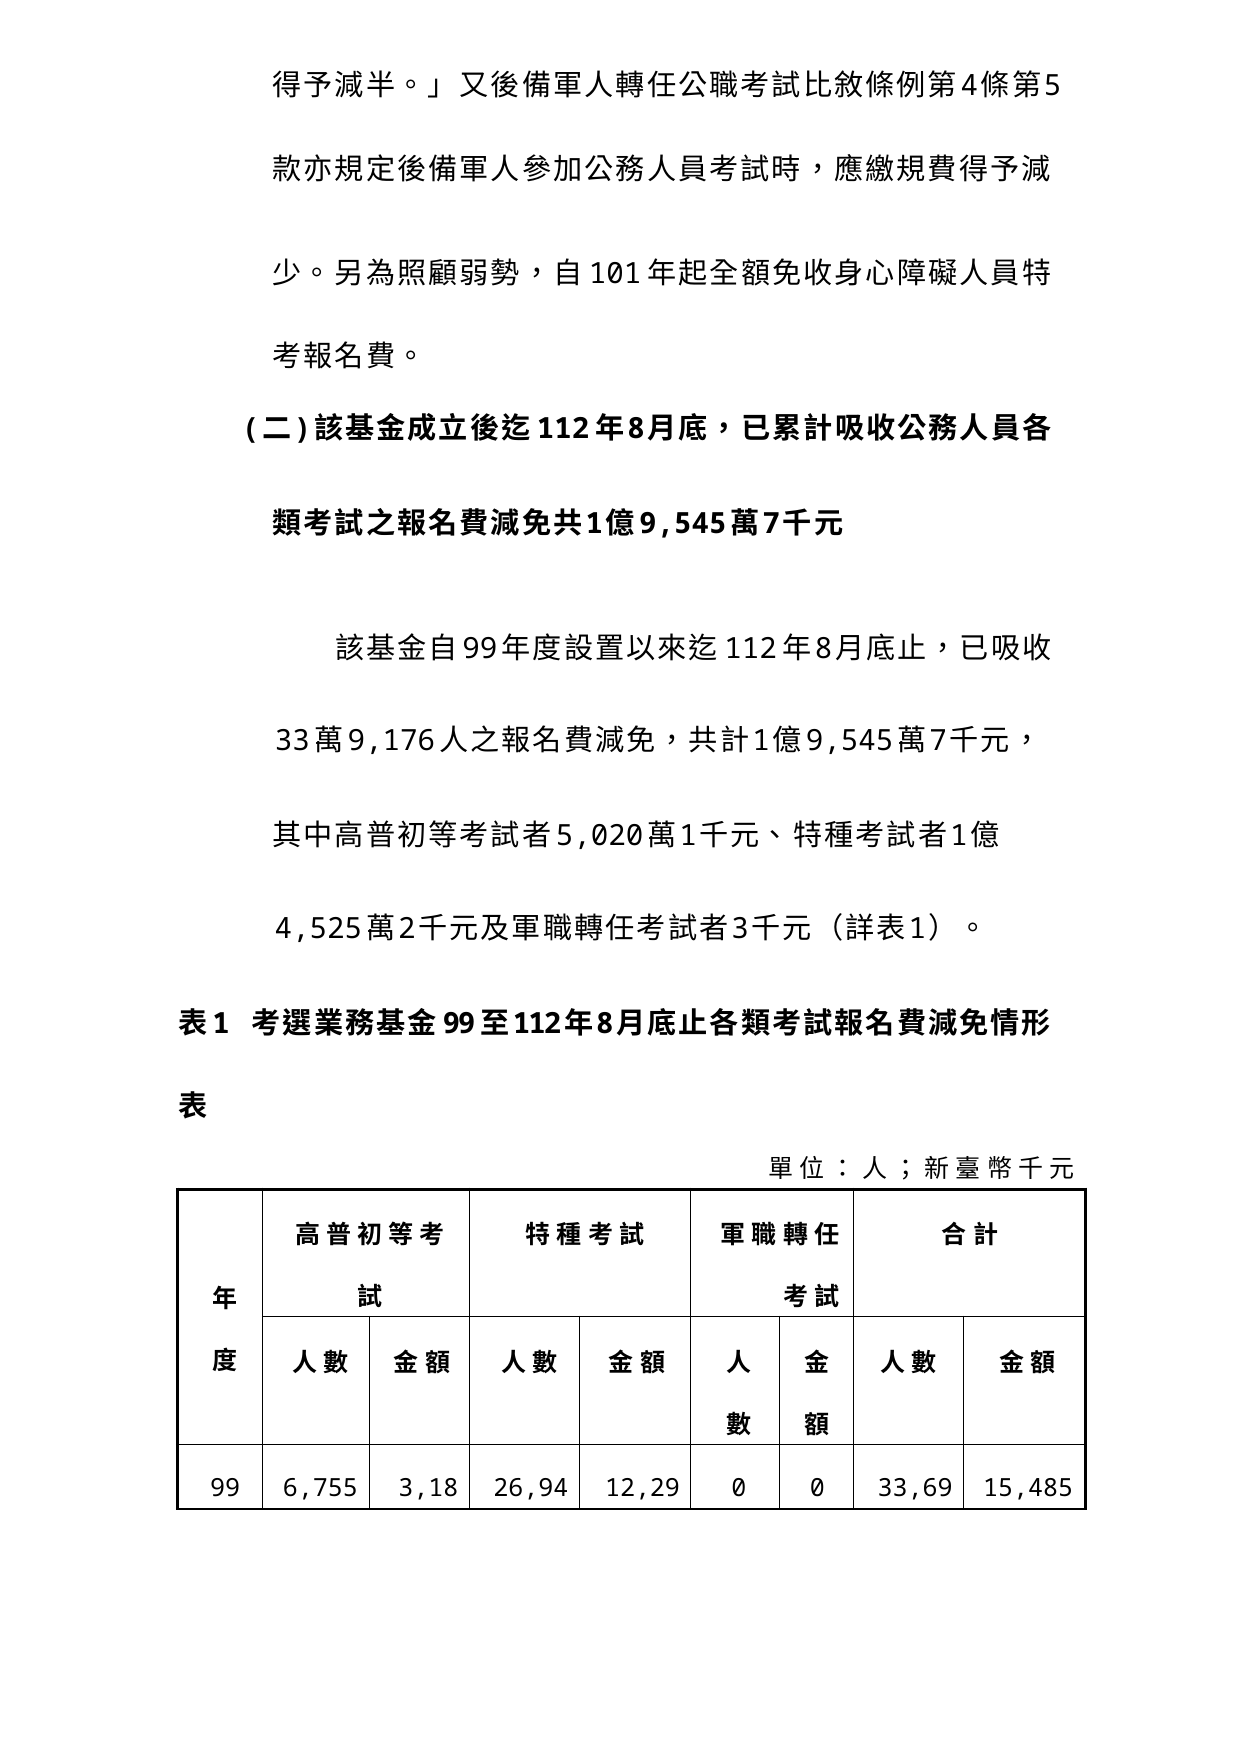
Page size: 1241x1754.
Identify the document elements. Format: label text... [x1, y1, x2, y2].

table_cell 金額 [964, 1317, 1084, 1444]
text 表1 考選業務基金99至112年8月底止各類考試報名費減免情形表 [163, 937, 1063, 1125]
table_cell 26,94 [470, 1445, 579, 1508]
table_cell 6,755 [263, 1445, 369, 1508]
table_header 軍職轉任考試 [691, 1191, 853, 1316]
text (二)該基金成立後迄112年8月底，已累計吸收公務人員各類考試之報名費減免共1億9,545萬7千元 [236, 375, 1063, 562]
text 單位：人；新臺幣千元 [148, 1125, 1078, 1187]
table_cell 人數 [691, 1317, 779, 1444]
table_header 特種考試 [470, 1191, 690, 1316]
table_cell 0 [780, 1445, 853, 1508]
table_cell 99 [179, 1445, 262, 1508]
table_header 年度 [179, 1191, 262, 1444]
table_cell 金額 [370, 1317, 469, 1444]
table_cell 12,29 [580, 1445, 690, 1508]
table_cell 3,18 [370, 1445, 469, 1508]
table_cell 金額 [580, 1317, 690, 1444]
table_header 高普初等考試 [263, 1191, 469, 1316]
table_cell 0 [691, 1445, 779, 1508]
table_header 合計 [854, 1191, 1084, 1316]
table_cell 15,485 [964, 1445, 1084, 1508]
table_cell 33,69 [854, 1445, 963, 1508]
table_cell 人數 [470, 1317, 579, 1444]
table_cell 人數 [263, 1317, 369, 1444]
table_cell 金額 [780, 1317, 853, 1444]
table_cell 人數 [854, 1317, 963, 1444]
text 該基金自99年度設置以來迄112年8月底止，已吸收33萬9,176人之報名費減免，共計1億9,545萬7千元，其中高普初等考試者5,020萬1千元、特種考試者1億4,525萬2千元及軍職轉任考試者3千元（詳表1）。 [266, 562, 1063, 937]
text 依公務人員考試法第18條第3項規定：「應考人參加各種考試，應繳交報名費，其費額由考選部依考試等級、類科及考試方式定之。身心障礙、原住民族、低收入戶、中低收入戶及特殊境遇家庭之應考人，各種考試之報名費，得予減少。」同法施行細則第16條第3項規定：「依本法第18條第3項規定請求減少報名費者，其各種考試報名費得予減半。」又後備軍人轉任公職考試比敘條例第4條第5款亦規定後備軍人參加公務人員考試時，應繳規費得予減少。另為照顧弱勢，自101年起全額免收身心障礙人員特考報名費。 [266, 0, 1063, 375]
